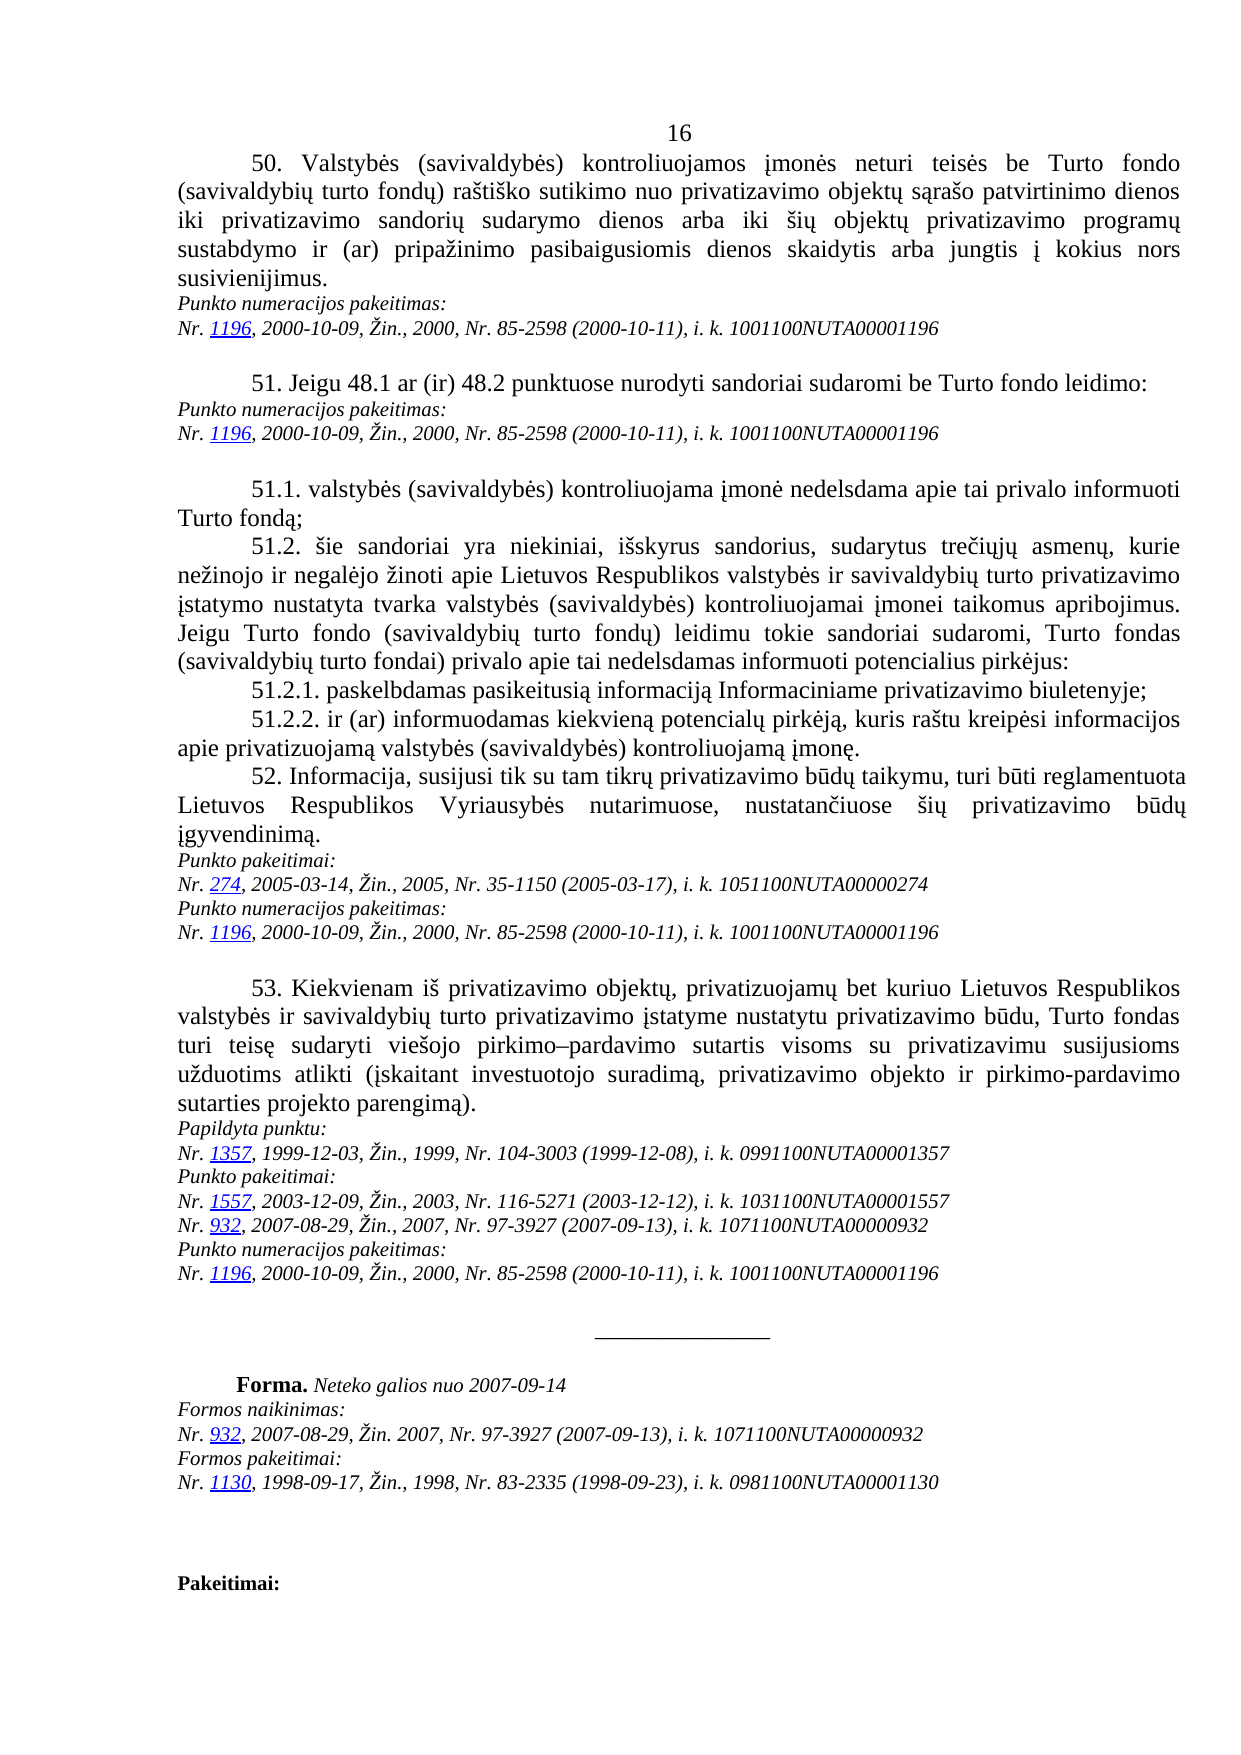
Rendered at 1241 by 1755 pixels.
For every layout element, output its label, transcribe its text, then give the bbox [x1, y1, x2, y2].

text Nr. 932, 2007-08-29, Žin., 2007, Nr. 97-3927 (2007-09-13), i. k. 1071100NUTA00000932 [177, 1213, 1181, 1237]
text Nr. 274, 2005-03-14, Žin., 2005, Nr. 35-1150 (2005-03-17), i. k. 1051100NUTA00000274 [177, 872, 1181, 896]
text Formos pakeitimai: [177, 1446, 1181, 1469]
text Nr. 1130, 1998-09-17, Žin., 1998, Nr. 83-2335 (1998-09-23), i. k. 0981100NUTA00001130 [177, 1469, 1181, 1494]
text Punkto numeracijos pakeitimas: [177, 1237, 1181, 1261]
text 52. Informacija, susijusi tik su tam tikrų privatizavimo būdų taikymu, turi būti reglamentuota Lietuvos Respublikos Vyriausybės nutarimuose, nustatančiuose šių privatizavimo būdų įgyvendinimą. [177, 761, 1187, 848]
text Nr. 1196, 2000-10-09, Žin., 2000, Nr. 85-2598 (2000-10-11), i. k. 1001100NUTA00001196 [177, 920, 1181, 944]
text Papildyta punktu: [177, 1116, 1181, 1140]
text Formos naikinimas: [177, 1397, 1181, 1421]
text Punkto numeracijos pakeitimas: [177, 896, 1181, 920]
text 50. Valstybės (savivaldybės) kontroliuojamos įmonės neturi teisės be Turto fondo (savivaldybių turto fondų) raštiško sutikimo nuo privatizavimo objektų sąrašo patvirtinimo dienos iki privatizavimo sandorių sudarymo dienos arba iki šių objektų privatizavimo programų sustabdymo ir (ar) pripažinimo pasibaigusiomis dienos skaidytis arba jungtis į kokius nors susivienijimus. [177, 148, 1181, 291]
text Nr. 1196, 2000-10-09, Žin., 2000, Nr. 85-2598 (2000-10-11), i. k. 1001100NUTA00001196 [177, 315, 1181, 339]
text Nr. 1196, 2000-10-09, Žin., 2000, Nr. 85-2598 (2000-10-11), i. k. 1001100NUTA00001196 [177, 1261, 1181, 1285]
text Punkto pakeitimai: [177, 848, 1181, 872]
text Punkto numeracijos pakeitimas: [177, 291, 1181, 315]
text ______________ [177, 1313, 1187, 1342]
text Nr. 1357, 1999-12-03, Žin., 1999, Nr. 104-3003 (1999-12-08), i. k. 0991100NUTA00001357 [177, 1140, 1181, 1164]
text Forma. Neteko galios nuo 2007-09-14 [177, 1371, 1181, 1397]
text Nr. 932, 2007-08-29, Žin. 2007, Nr. 97-3927 (2007-09-13), i. k. 1071100NUTA00000932 [177, 1421, 1181, 1446]
text Nr. 1196, 2000-10-09, Žin., 2000, Nr. 85-2598 (2000-10-11), i. k. 1001100NUTA00001196 [177, 421, 1181, 445]
text 51.2.1. paskelbdamas pasikeitusią informaciją Informaciniame privatizavimo biuletenyje; [177, 675, 1181, 704]
text Pakeitimai: [177, 1571, 1181, 1594]
text Punkto pakeitimai: [177, 1164, 1181, 1188]
text 51.1. valstybės (savivaldybės) kontroliuojama įmonė nedelsdama apie tai privalo informuoti Turto fondą; [177, 474, 1181, 531]
text 51. Jeigu 48.1 ar (ir) 48.2 punktuose nurodyti sandoriai sudaromi be Turto fondo leidimo: [177, 368, 1181, 397]
text 53. Kiekvienam iš privatizavimo objektų, privatizuojamų bet kuriuo Lietuvos Respublikos valstybės ir savivaldybių turto privatizavimo įstatyme nustatytu privatizavimo būdu, Turto fondas turi teisę sudaryti viešojo pirkimo–pardavimo sutartis visoms su privatizavimu susijusioms užduotims atlikti (įskaitant investuotojo suradimą, privatizavimo objekto ir pirkimo-pardavimo sutarties projekto parengimą). [177, 973, 1181, 1116]
text 51.2. šie sandoriai yra niekiniai, išskyrus sandorius, sudarytus trečiųjų asmenų, kurie nežinojo ir negalėjo žinoti apie Lietuvos Respublikos valstybės ir savivaldybių turto privatizavimo įstatymo nustatyta tvarka valstybės (savivaldybės) kontroliuojamai įmonei taikomus apribojimus. Jeigu Turto fondo (savivaldybių turto fondų) leidimu tokie sandoriai sudaromi, Turto fondas (savivaldybių turto fondai) privalo apie tai nedelsdamas informuoti potencialius pirkėjus: [177, 531, 1181, 675]
text Punkto numeracijos pakeitimas: [177, 397, 1181, 421]
text Nr. 1557, 2003-12-09, Žin., 2003, Nr. 116-5271 (2003-12-12), i. k. 1031100NUTA00001557 [177, 1188, 1181, 1213]
text 51.2.2. ir (ar) informuodamas kiekvieną potencialų pirkėją, kuris raštu kreipėsi informacijos apie privatizuojamą valstybės (savivaldybės) kontroliuojamą įmonę. [177, 704, 1181, 761]
